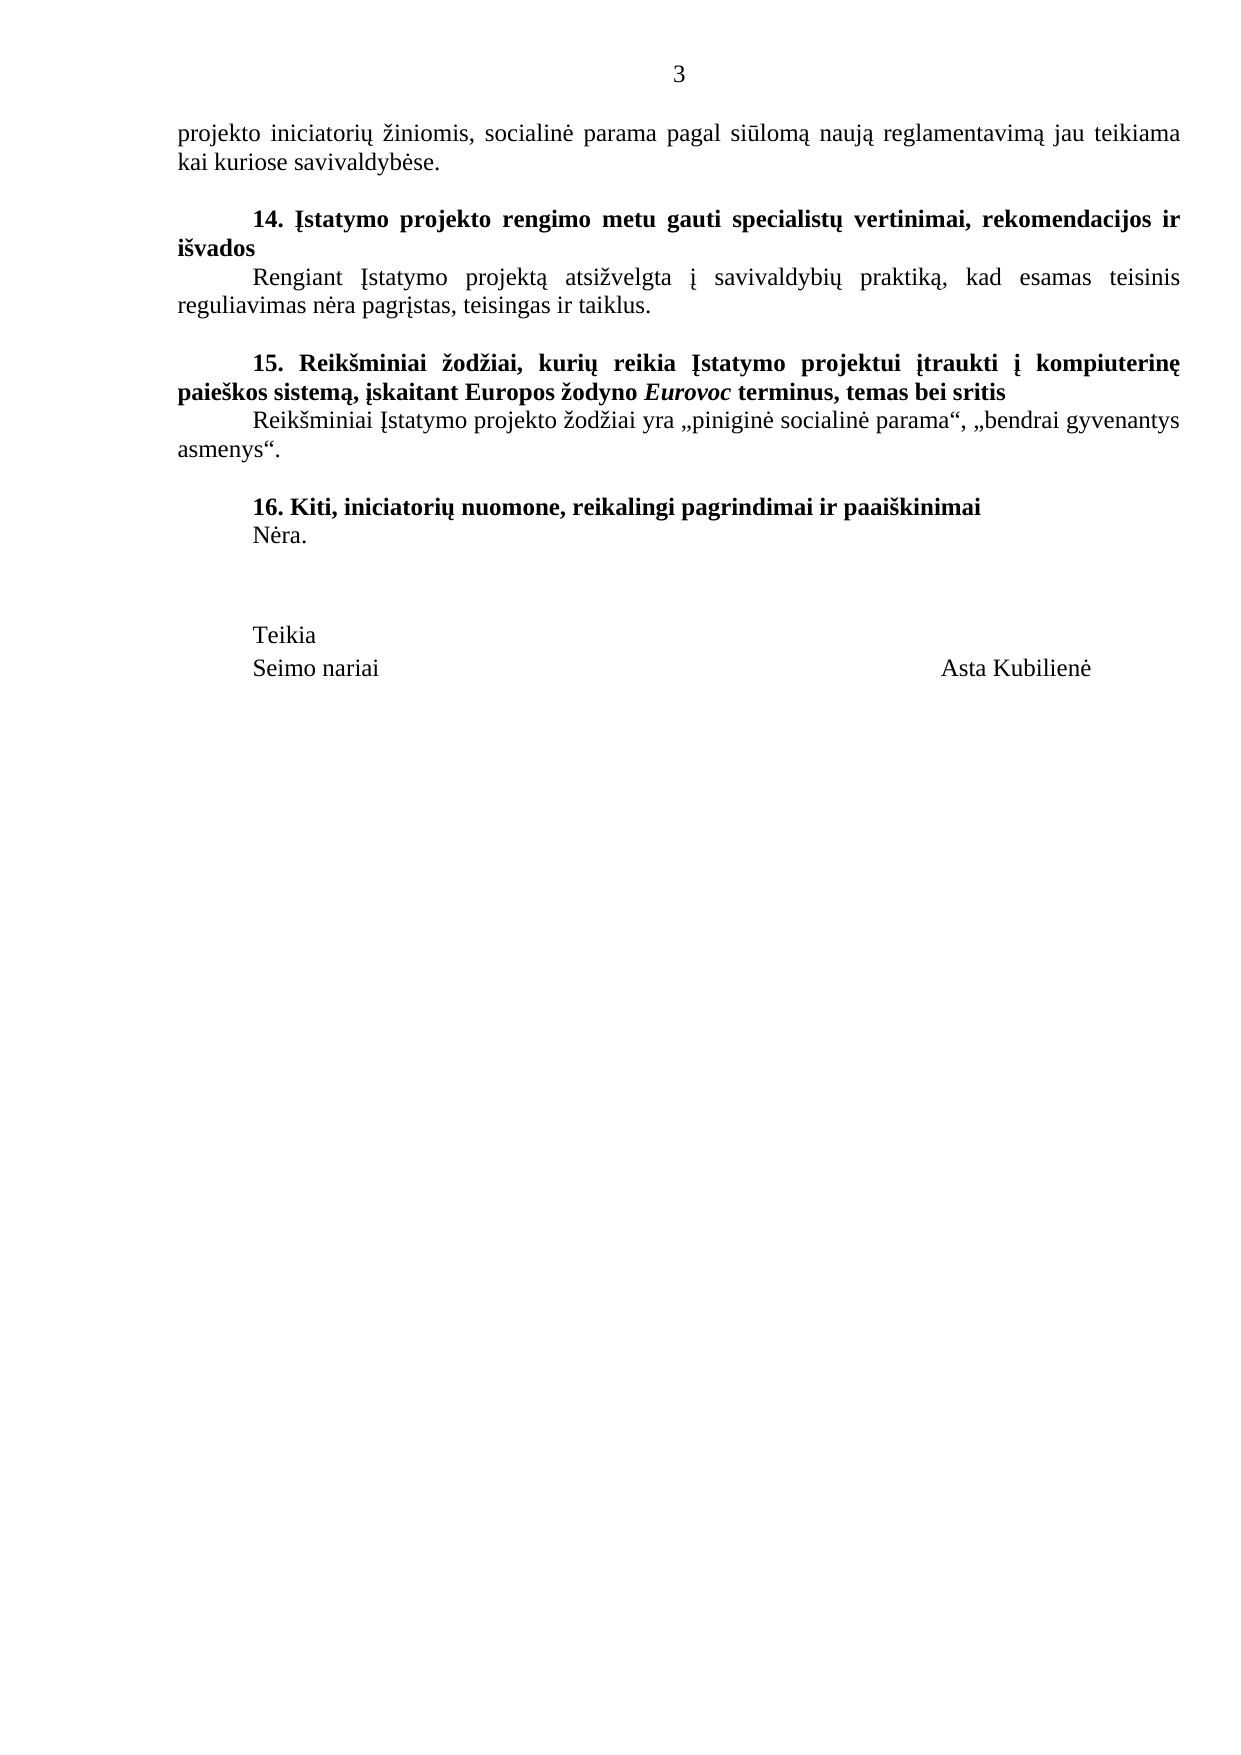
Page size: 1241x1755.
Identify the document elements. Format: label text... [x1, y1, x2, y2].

text 15. Reikšminiai žodžiai, kurių reikia Įstatymo projektui įtraukti į kompiuterinę paieškos sistemą, įskaitant Europos žodyno Eurovoc terminus, temas bei sritis [177, 348, 1181, 406]
text 16. Kiti, iniciatorių nuomone, reikalingi pagrindimai ir paaiškinimai [177, 492, 1181, 521]
text 14. Įstatymo projekto rengimo metu gauti specialistų vertinimai, rekomendacijos ir išvados [177, 204, 1181, 262]
text Reikšminiai Įstatymo projekto žodžiai yra „piniginė socialinė parama“, „bendrai gyvenantys asmenys“. [177, 406, 1181, 463]
text Seimo nariai Asta Kubilienė [177, 653, 1181, 681]
text Rengiant Įstatymo projektą atsižvelgta į savivaldybių praktiką, kad esamas teisinis reguliavimas nėra pagrįstas, teisingas ir taiklus. [177, 262, 1181, 319]
text projekto iniciatorių žiniomis, socialinė parama pagal siūlomą naują reglamentavimą jau teikiama kai kuriose savivaldybėse. [177, 118, 1181, 176]
text Teikia [177, 620, 1181, 648]
text Nėra. [177, 521, 1181, 549]
